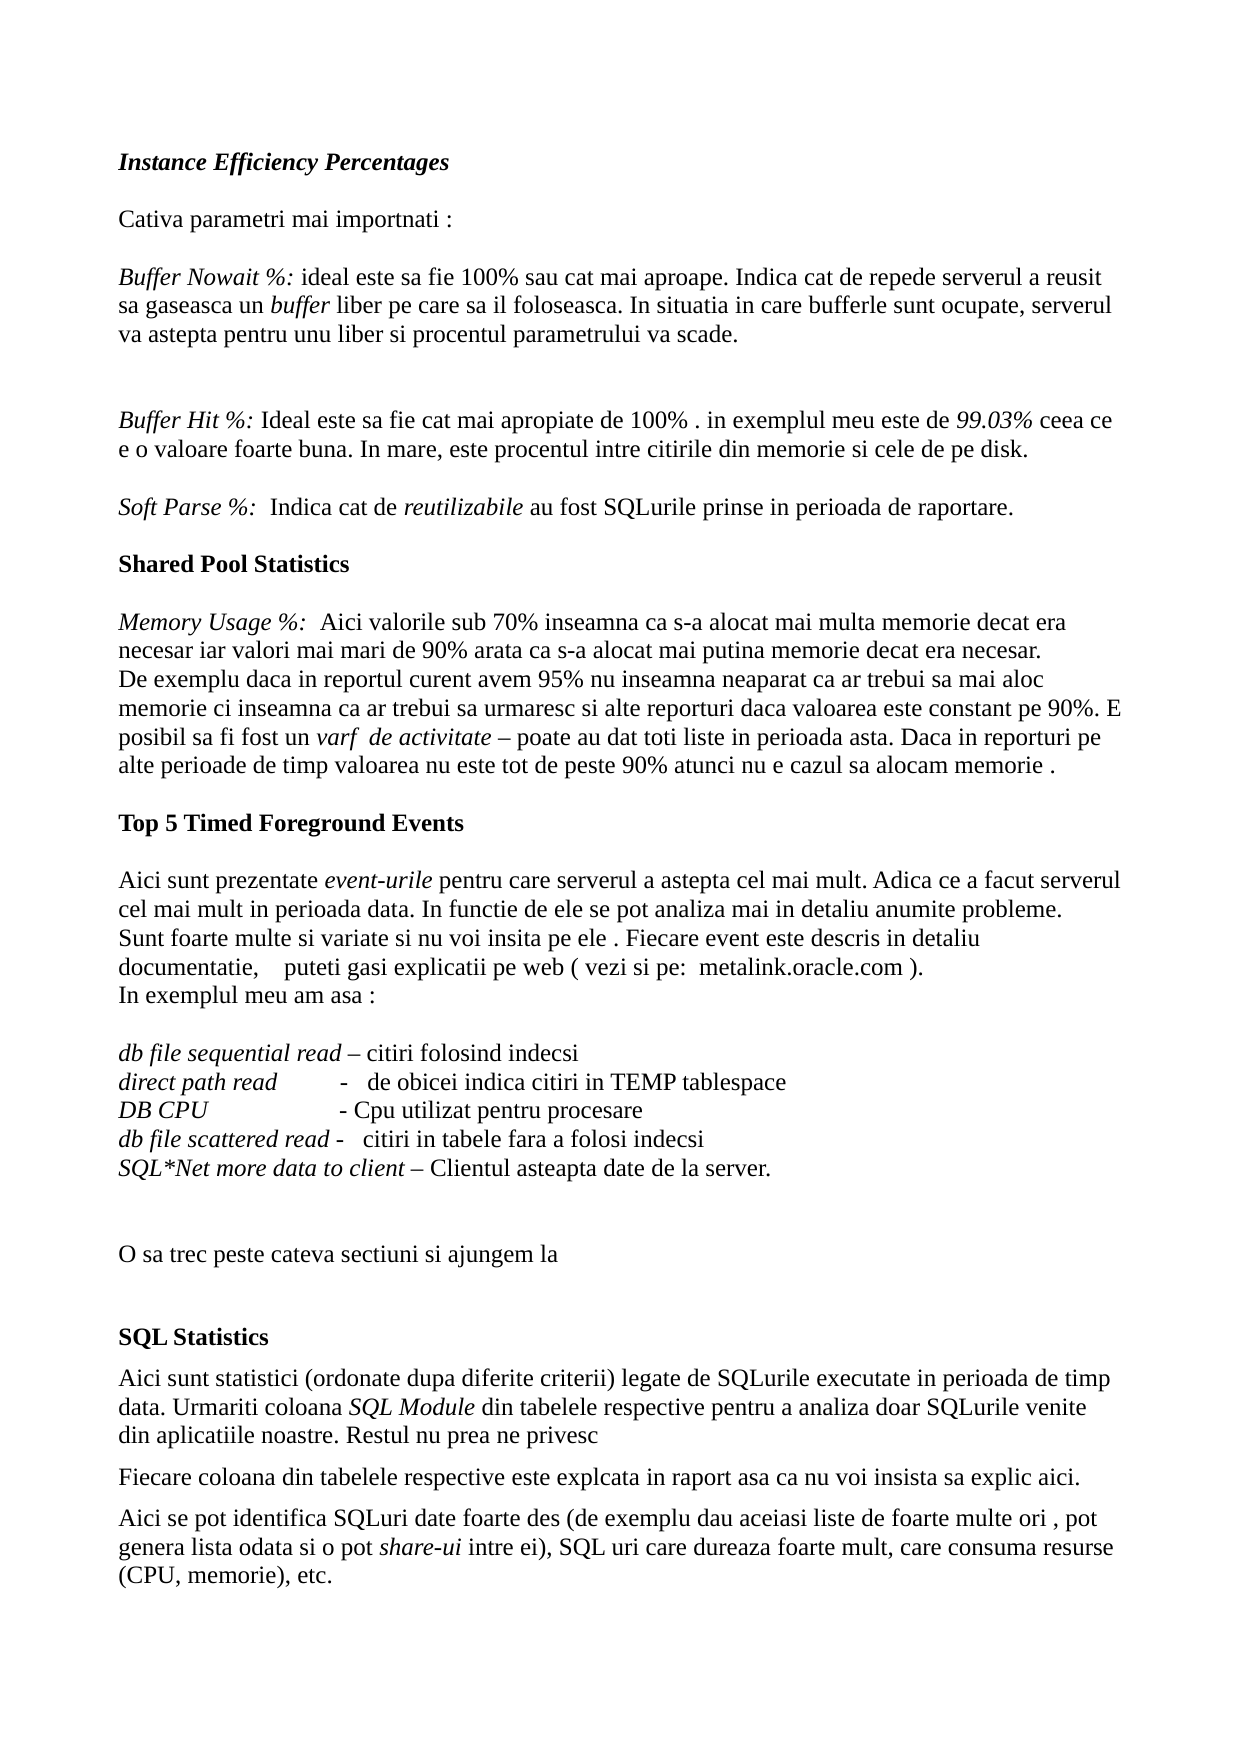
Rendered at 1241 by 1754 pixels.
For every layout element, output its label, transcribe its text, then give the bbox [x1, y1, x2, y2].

text In exemplul meu am asa : [118, 981, 1122, 1009]
text Soft Parse %: Indica cat de reutilizabile au fost SQLurile prinse in perioada de raportare. [118, 492, 1122, 521]
text Aici se pot identifica SQLuri date foarte des (de exemplu dau aceiasi liste de foarte multe ori , pot genera lista odata si o pot share-ui intre ei), SQL uri care dureaza foarte mult, care consuma resurse (CPU, memorie), etc. [118, 1503, 1122, 1589]
subtitle SQL Statistics [118, 1322, 1122, 1351]
text DB CPU - Cpu utilizat pentru procesare [118, 1096, 1122, 1124]
text db file sequential read – citiri folosind indecsi [118, 1038, 1122, 1067]
text SQL*Net more data to client – Clientul asteapta date de la server. [118, 1153, 1122, 1182]
text Buffer Nowait %: ideal este sa fie 100% sau cat mai aproape. Indica cat de repede serverul a reusit sa gaseasca un buffer liber pe care sa il foloseasca. In situatia in care bufferle sunt ocupate, serverul va astepta pentru unu liber si procentul parametrului va scade. [118, 262, 1122, 348]
text Fiecare coloana din tabelele respective este explcata in raport asa ca nu voi insista sa explic aici. [118, 1462, 1122, 1491]
text Shared Pool Statistics [118, 549, 1122, 578]
text Cativa parametri mai importnati : [118, 204, 1122, 233]
text Top 5 Timed Foreground Events [118, 808, 1122, 837]
text Aici sunt statistici (ordonate dupa diferite criterii) legate de SQLurile executate in perioada de timp data. Urmariti coloana SQL Module din tabelele respective pentru a analiza doar SQLurile venite din aplicatiile noastre. Restul nu prea ne privesc [118, 1363, 1122, 1449]
text O sa trec peste cateva sectiuni si ajungem la [118, 1239, 1122, 1268]
text Sunt foarte multe si variate si nu voi insita pe ele . Fiecare event este descris in detaliu documentatie, puteti gasi explicatii pe web ( vezi si pe: metalink.oracle.com ). [118, 923, 1122, 981]
text Memory Usage %: Aici valorile sub 70% inseamna ca s-a alocat mai multa memorie decat era necesar iar valori mai mari de 90% arata ca s-a alocat mai putina memorie decat era necesar. [118, 607, 1122, 664]
text De exemplu daca in reportul curent avem 95% nu inseamna neaparat ca ar trebui sa mai aloc memorie ci inseamna ca ar trebui sa urmaresc si alte reporturi daca valoarea este constant pe 90%. E posibil sa fi fost un varf de activitate – poate au dat toti liste in perioada asta. Daca in reporturi pe alte perioade de timp valoarea nu este tot de peste 90% atunci nu e cazul sa alocam memorie . [118, 664, 1122, 779]
text direct path read - de obicei indica citiri in TEMP tablespace [118, 1067, 1122, 1096]
text Buffer Hit %: Ideal este sa fie cat mai apropiate de 100% . in exemplul meu este de 99.03% ceea ce e o valoare foarte buna. In mare, este procentul intre citirile din memorie si cele de pe disk. [118, 406, 1122, 463]
text Instance Efficiency Percentages [118, 147, 1122, 176]
text Aici sunt prezentate event-urile pentru care serverul a astepta cel mai mult. Adica ce a facut serverul cel mai mult in perioada data. In functie de ele se pot analiza mai in detaliu anumite probleme. [118, 866, 1122, 923]
text db file scattered read - citiri in tabele fara a folosi indecsi [118, 1124, 1122, 1153]
